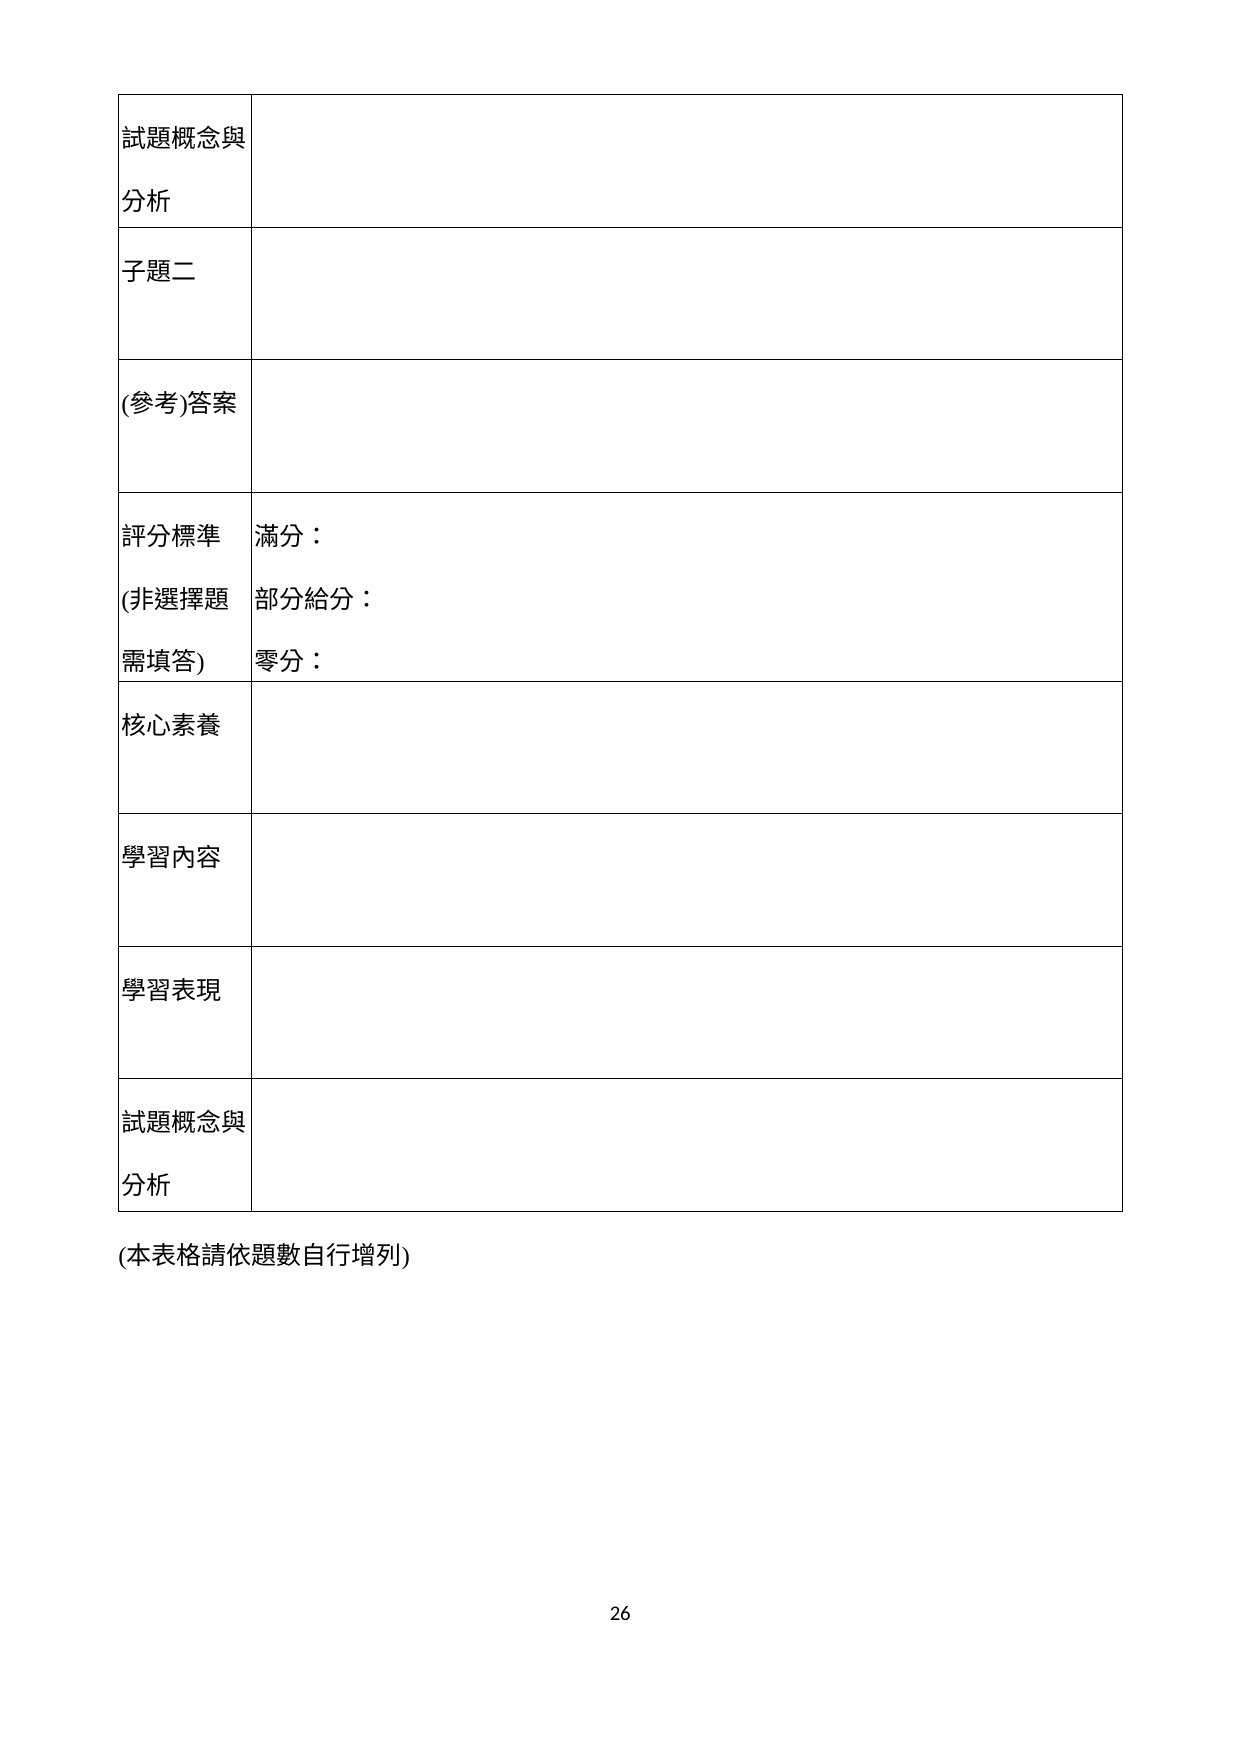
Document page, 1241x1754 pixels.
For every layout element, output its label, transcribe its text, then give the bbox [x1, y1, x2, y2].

table_cell [252, 360, 1122, 492]
table_cell [252, 682, 1122, 813]
table_cell 核心素養 [119, 682, 251, 813]
table_cell [252, 814, 1122, 946]
table_cell 學習表現 [119, 947, 251, 1078]
table_cell 評分標準 (非選擇題需填答) [119, 493, 251, 681]
table_cell 子題二 [119, 228, 251, 359]
table_cell 滿分： 部分給分： 零分： [252, 493, 1122, 681]
table_cell (參考)答案 [119, 360, 251, 492]
table_cell [252, 95, 1122, 227]
table_cell [252, 947, 1122, 1078]
text (本表格請依題數自行增列) [118, 1212, 1122, 1274]
table_cell [252, 1079, 1122, 1211]
table_cell 試題概念與分析 [119, 1079, 251, 1211]
table_cell [252, 228, 1122, 359]
table_cell 試題概念與分析 [119, 95, 251, 227]
table_cell 學習內容 [119, 814, 251, 946]
